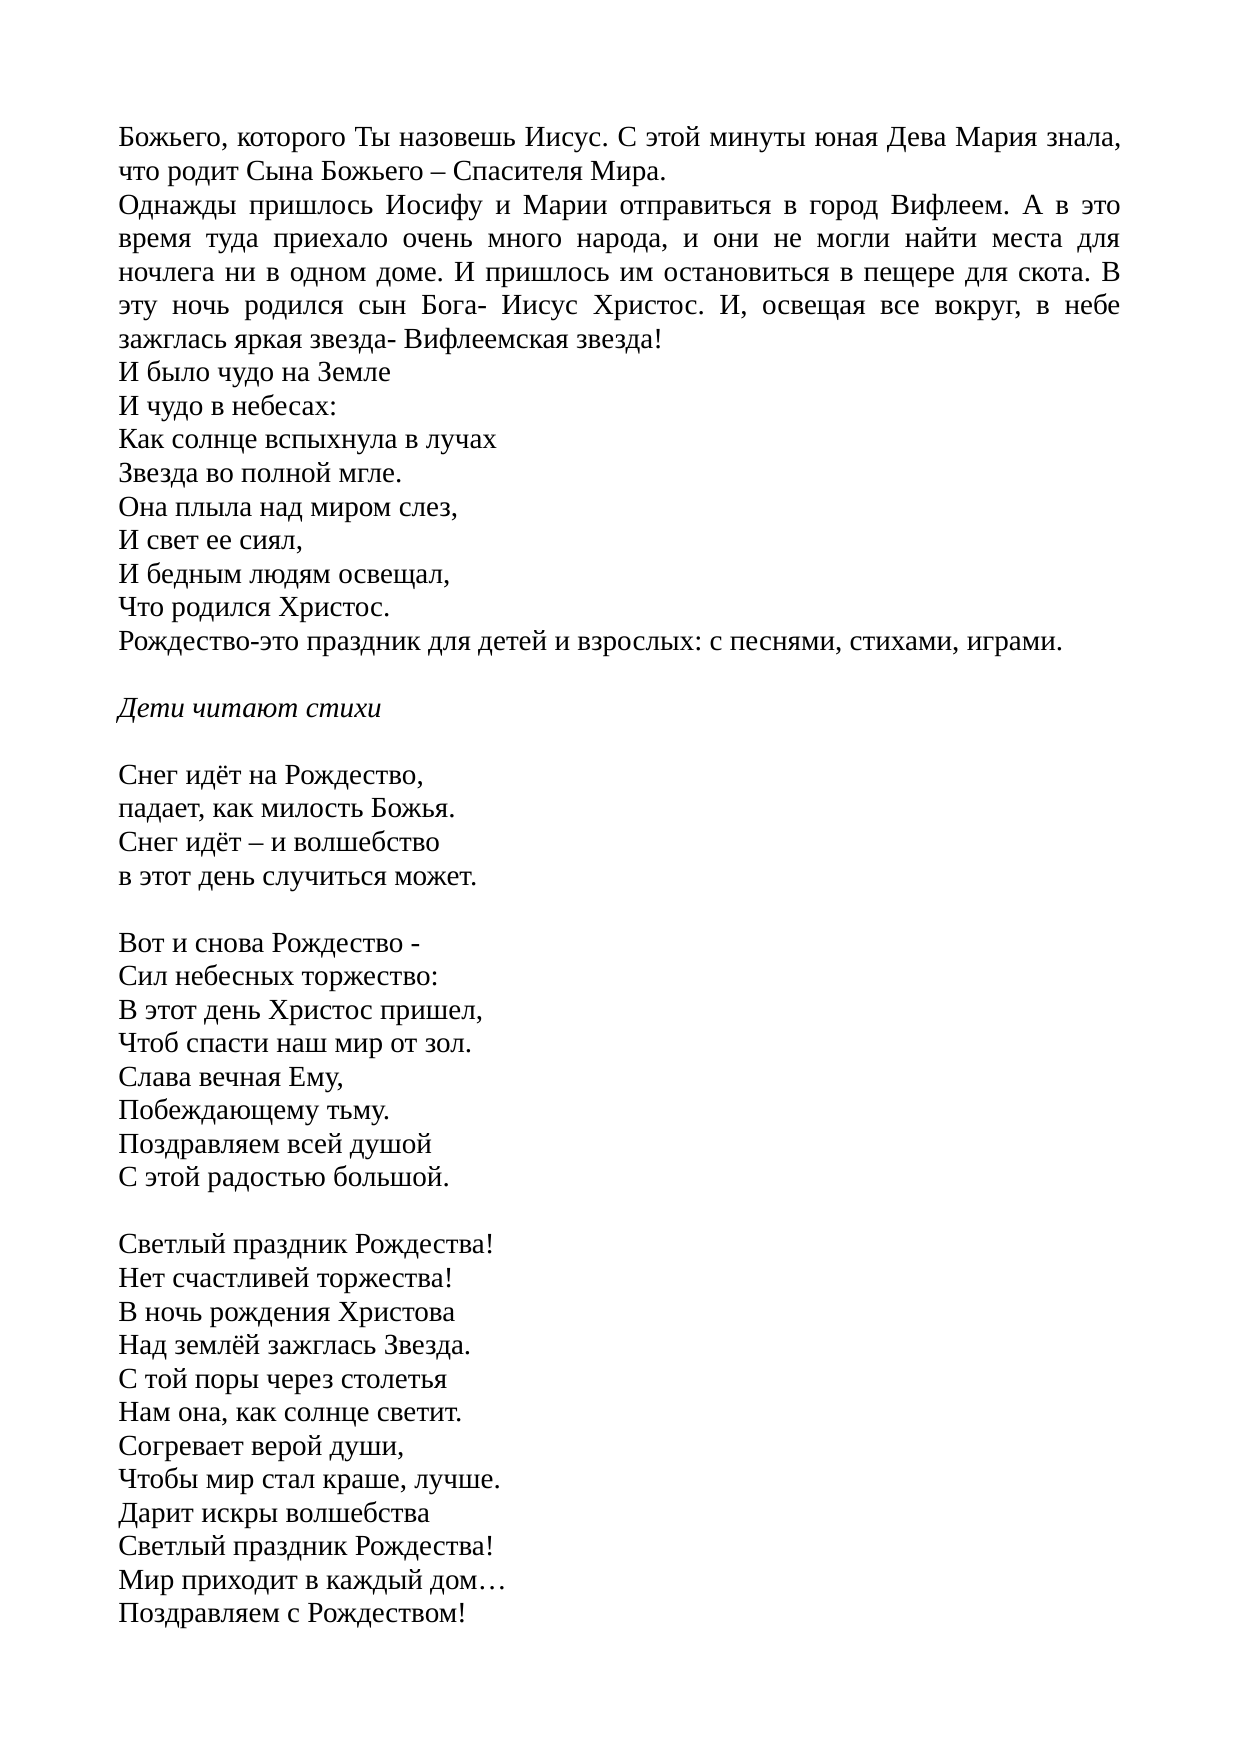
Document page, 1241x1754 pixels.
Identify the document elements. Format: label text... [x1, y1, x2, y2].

text Божьего, которого Ты назовешь Иисус. С этой минуты юная Дева Мария знала, что родит Сына Божьего – Спасителя Мира. [118, 118, 1122, 187]
text Вот и снова Рождество - Сил небесных торжество: В этот день Христос пришел, Чтоб спасти наш мир от зол. Слава вечная Ему, Побеждающему тьму. Поздравляем всей душой С этой радостью большой. [118, 925, 1122, 1193]
text И было чудо на Земле [118, 354, 1122, 388]
text Дети читают стихи [118, 690, 1122, 723]
text Что родился Христос. [118, 589, 1122, 623]
text Она плыла над миром слез, [118, 489, 1122, 522]
text Светлый праздник Рождества! Нет счастливей торжества! В ночь рождения Христова Над землёй зажглась Звезда. С той поры через столетья Нам она, как солнце светит. Согревает верой души, Чтобы мир стал краше, лучше. Дарит искры волшебства Светлый праздник Рождества! Мир приходит в каждый дом… Поздравляем с Рождеством! [118, 1227, 1122, 1629]
text И чудо в небесах: [118, 388, 1122, 422]
text Рождество-это праздник для детей и взрослых: с песнями, стихами, играми. [118, 623, 1122, 656]
text Однажды пришлось Иосифу и Марии отправиться в город Вифлеем. А в это время туда приехало очень много народа, и они не могли найти места для ночлега ни в одном доме. И пришлось им остановиться в пещере для скота. В эту ночь родился сын Бога- Иисус Христос. И, освещая все вокруг, в небе зажглась яркая звезда- Вифлеемская звезда! [118, 187, 1122, 354]
text Как солнце вспыхнула в лучах [118, 422, 1122, 455]
text Звезда во полной мгле. [118, 455, 1122, 489]
text Снег идёт на Рождество, падает, как милость Божья. Снег идёт – и волшебство в этот день случиться может. [118, 757, 1122, 891]
text И свет ее сиял, [118, 522, 1122, 556]
text И бедным людям освещал, [118, 556, 1122, 589]
